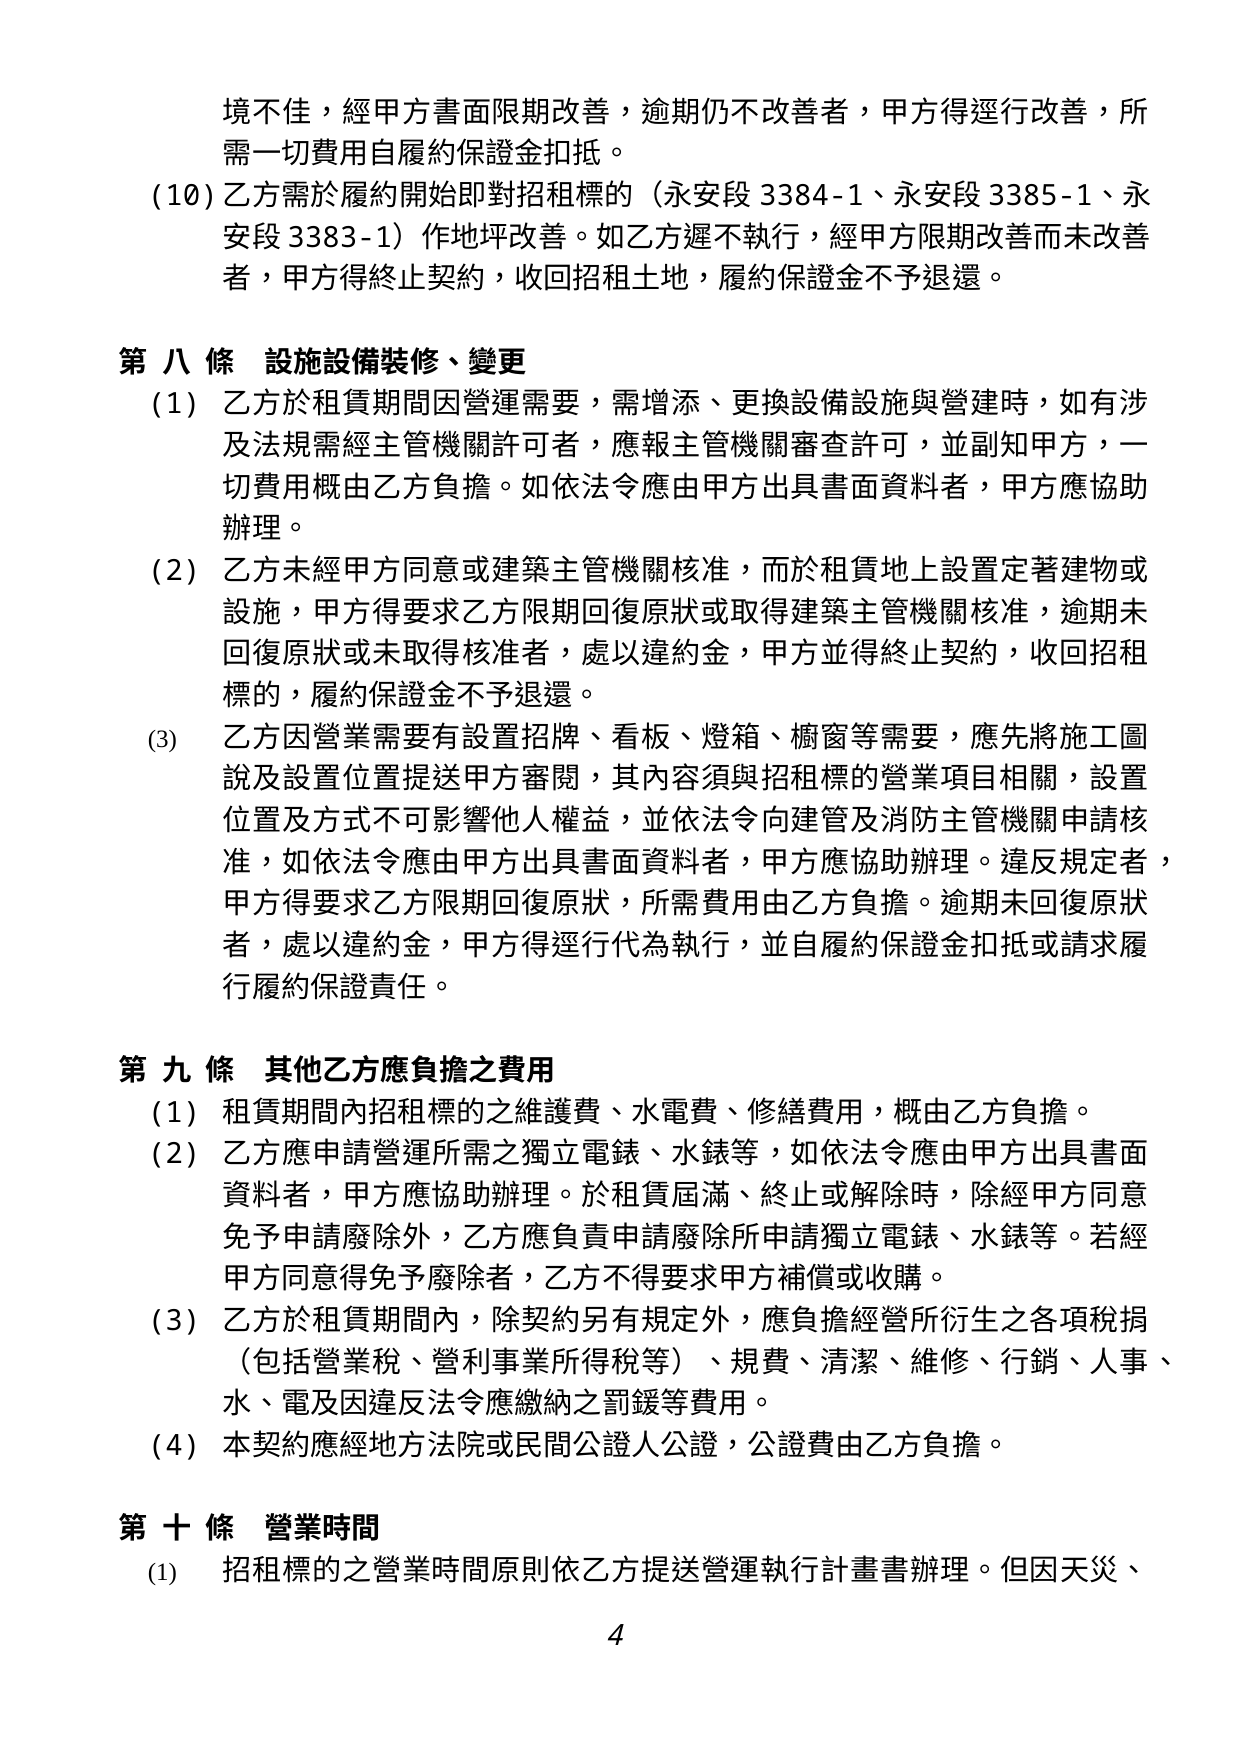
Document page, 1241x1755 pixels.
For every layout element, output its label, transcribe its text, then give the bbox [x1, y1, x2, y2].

list 乙方於租賃期間內，除契約另有規定外，應負擔經營所衍生之各項稅捐（包括營業稅、營利事業所得稅等）、規費、清潔、維修、行銷、人事、水、電及因違反法令應繳納之罰鍰等費用。 [148, 1297, 1152, 1422]
text 第 十 條 營業時間 [118, 1505, 1152, 1547]
list 本契約應經地方法院或民間公證人公證，公證費由乙方負擔。 [148, 1422, 1152, 1464]
list 乙方於租賃期間因營運需要，需增添、更換設備設施與營建時，如有涉及法規需經主管機關許可者，應報主管機關審查許可，並副知甲方，一切費用概由乙方負擔。如依法令應由甲方出具書面資料者，甲方應協助辦理。 [148, 380, 1152, 547]
text 第 九 條 其他乙方應負擔之費用 [118, 1047, 1152, 1089]
list 乙方因營業需要有設置招牌、看板、燈箱、櫥窗等需要，應先將施工圖說及設置位置提送甲方審閱，其內容須與招租標的營業項目相關，設置位置及方式不可影響他人權益，並依法令向建管及消防主管機關申請核准，如依法令應由甲方出具書面資料者，甲方應協助辦理。違反規定者，甲方得要求乙方限期回復原狀，所需費用由乙方負擔。逾期未回復原狀者，處以違約金，甲方得逕行代為執行，並自履約保證金扣抵或請求履行履約保證責任。 [148, 714, 1152, 1005]
list 招租標的之營業時間原則依乙方提送營運執行計畫書辦理。但因天災、 [148, 1547, 1152, 1589]
list 租賃期間內招租標的之維護費、水電費、修繕費用，概由乙方負擔。 [148, 1089, 1152, 1130]
list 乙方未經甲方同意或建築主管機關核准，而於租賃地上設置定著建物或設施，甲方得要求乙方限期回復原狀或取得建築主管機關核准，逾期未回復原狀或未取得核准者，處以違約金，甲方並得終止契約，收回招租標的，履約保證金不予退還。 [148, 547, 1152, 714]
text 第 八 條 設施設備裝修、變更 [118, 339, 1152, 380]
list 乙方需於履約開始即對招租標的（永安段3384-1、永安段3385-1、永安段3383-1）作地坪改善。如乙方遲不執行，經甲方限期改善而未改善者，甲方得終止契約，收回招租土地，履約保證金不予退還。 [148, 172, 1152, 297]
list 境不佳，經甲方書面限期改善，逾期仍不改善者，甲方得逕行改善，所需一切費用自履約保證金扣抵。 [148, 89, 1152, 172]
list 乙方應申請營運所需之獨立電錶、水錶等，如依法令應由甲方出具書面資料者，甲方應協助辦理。於租賃屆滿、終止或解除時，除經甲方同意免予申請廢除外，乙方應負責申請廢除所申請獨立電錶、水錶等。若經甲方同意得免予廢除者，乙方不得要求甲方補償或收購。 [148, 1130, 1152, 1297]
